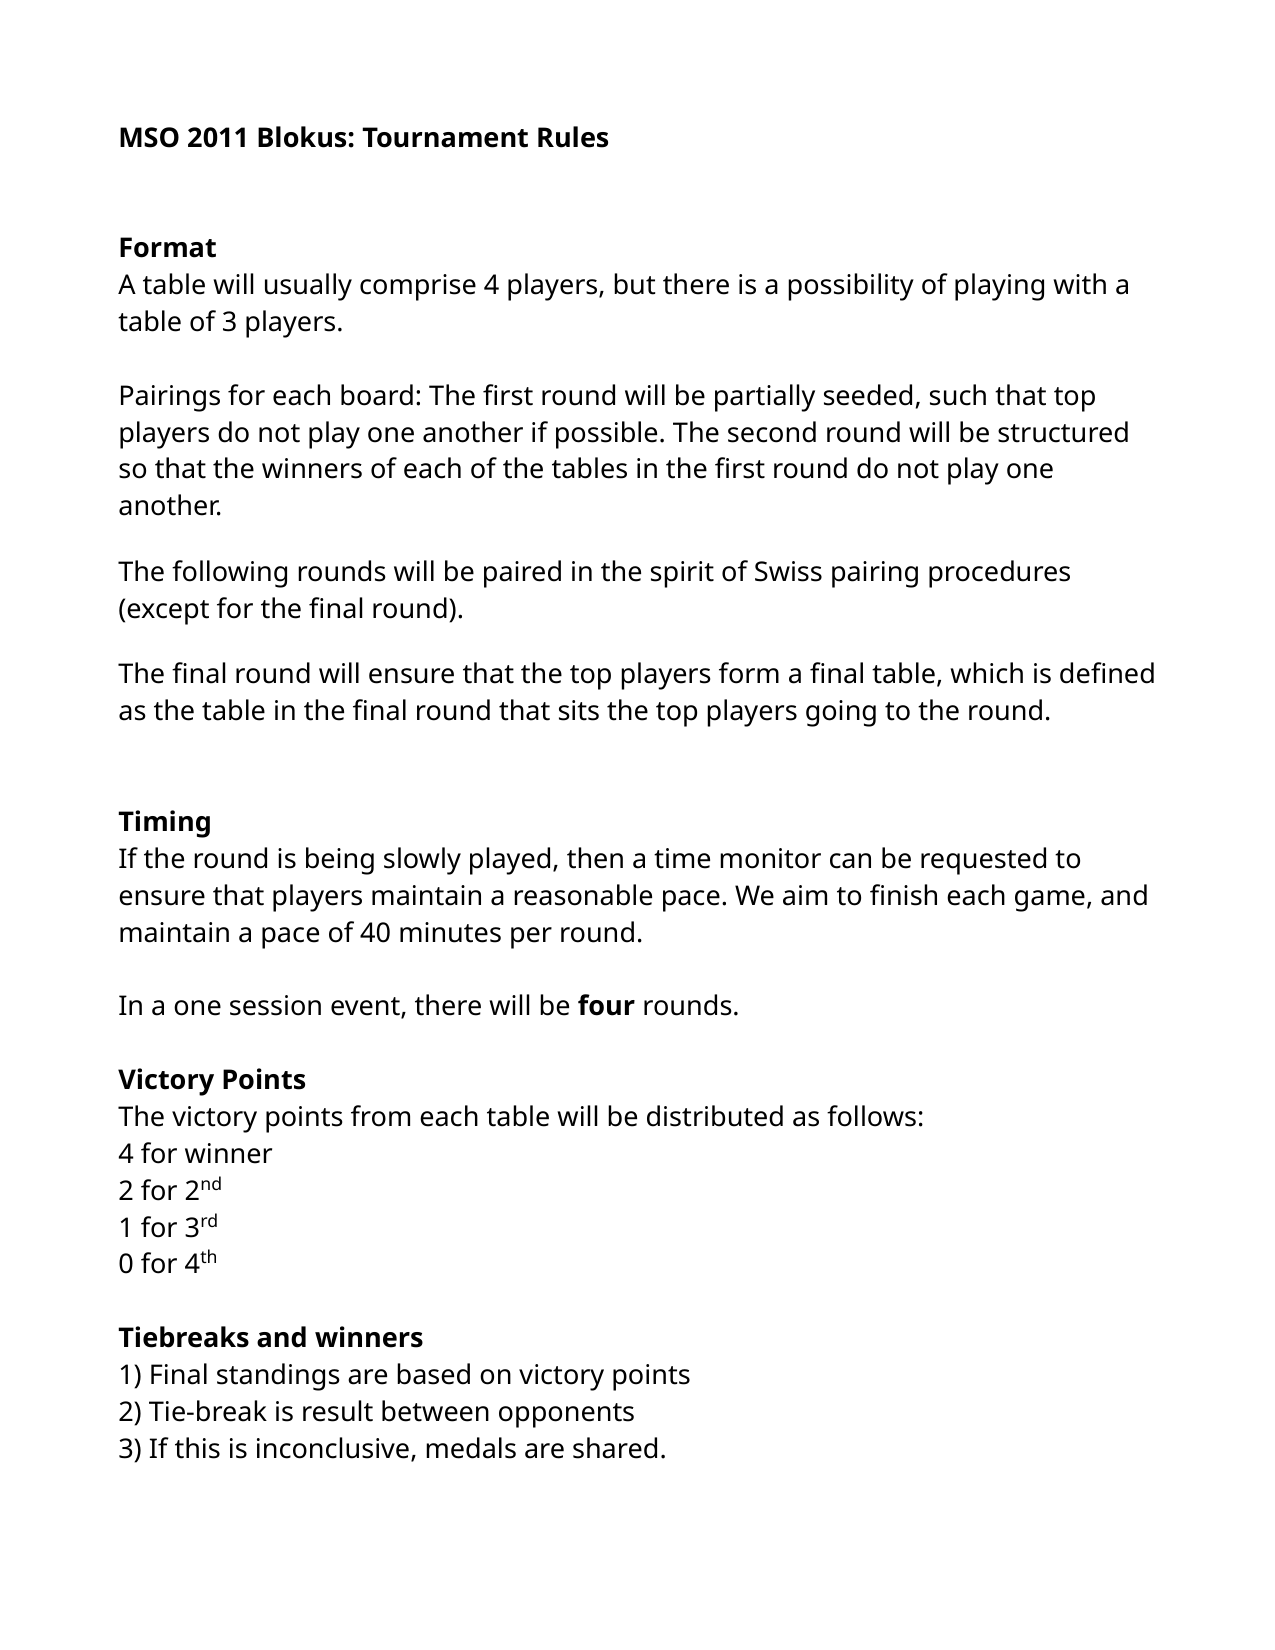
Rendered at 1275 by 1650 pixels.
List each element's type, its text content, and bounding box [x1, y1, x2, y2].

text 1) Final standings are based on victory points [118, 1356, 1157, 1392]
text 3) If this is inconclusive, medals are shared. [118, 1429, 1157, 1466]
text A table will usually comprise 4 players, but there is a possibility of playing with a table of 3 players. [118, 266, 1157, 339]
text 2 for 2nd [118, 1171, 1157, 1208]
text 4 for winner [118, 1134, 1157, 1171]
text Victory Points [118, 1061, 1157, 1097]
text If the round is being slowly played, then a time monitor can be requested to ensure that players maintain a reasonable pace. We aim to finish each game, and maintain a pace of 40 minutes per round. [118, 839, 1157, 950]
text Tiebreaks and winners [118, 1319, 1157, 1356]
text Timing [118, 802, 1157, 839]
text The final round will ensure that the top players form a final table, which is defined as the table in the final round that sits the top players going to the round. [118, 655, 1157, 729]
text 2) Tie-break is result between opponents [118, 1392, 1157, 1429]
text The following rounds will be paired in the spirit of Swiss pairing procedures (except for the final round). [118, 552, 1157, 626]
text Format [118, 229, 1157, 266]
text In a one session event, there will be four rounds. [118, 987, 1157, 1024]
text MSO 2011 Blokus: Tournament Rules [118, 118, 1157, 155]
text 1 for 3rd [118, 1208, 1157, 1245]
text The victory points from each table will be distributed as follows: [118, 1097, 1157, 1134]
text 0 for 4th [118, 1245, 1157, 1282]
text Pairings for each board: The first round will be partially seeded, such that top players do not play one another if possible. The second round will be structured so that the winners of each of the tables in the first round do not play one another. [118, 376, 1157, 524]
